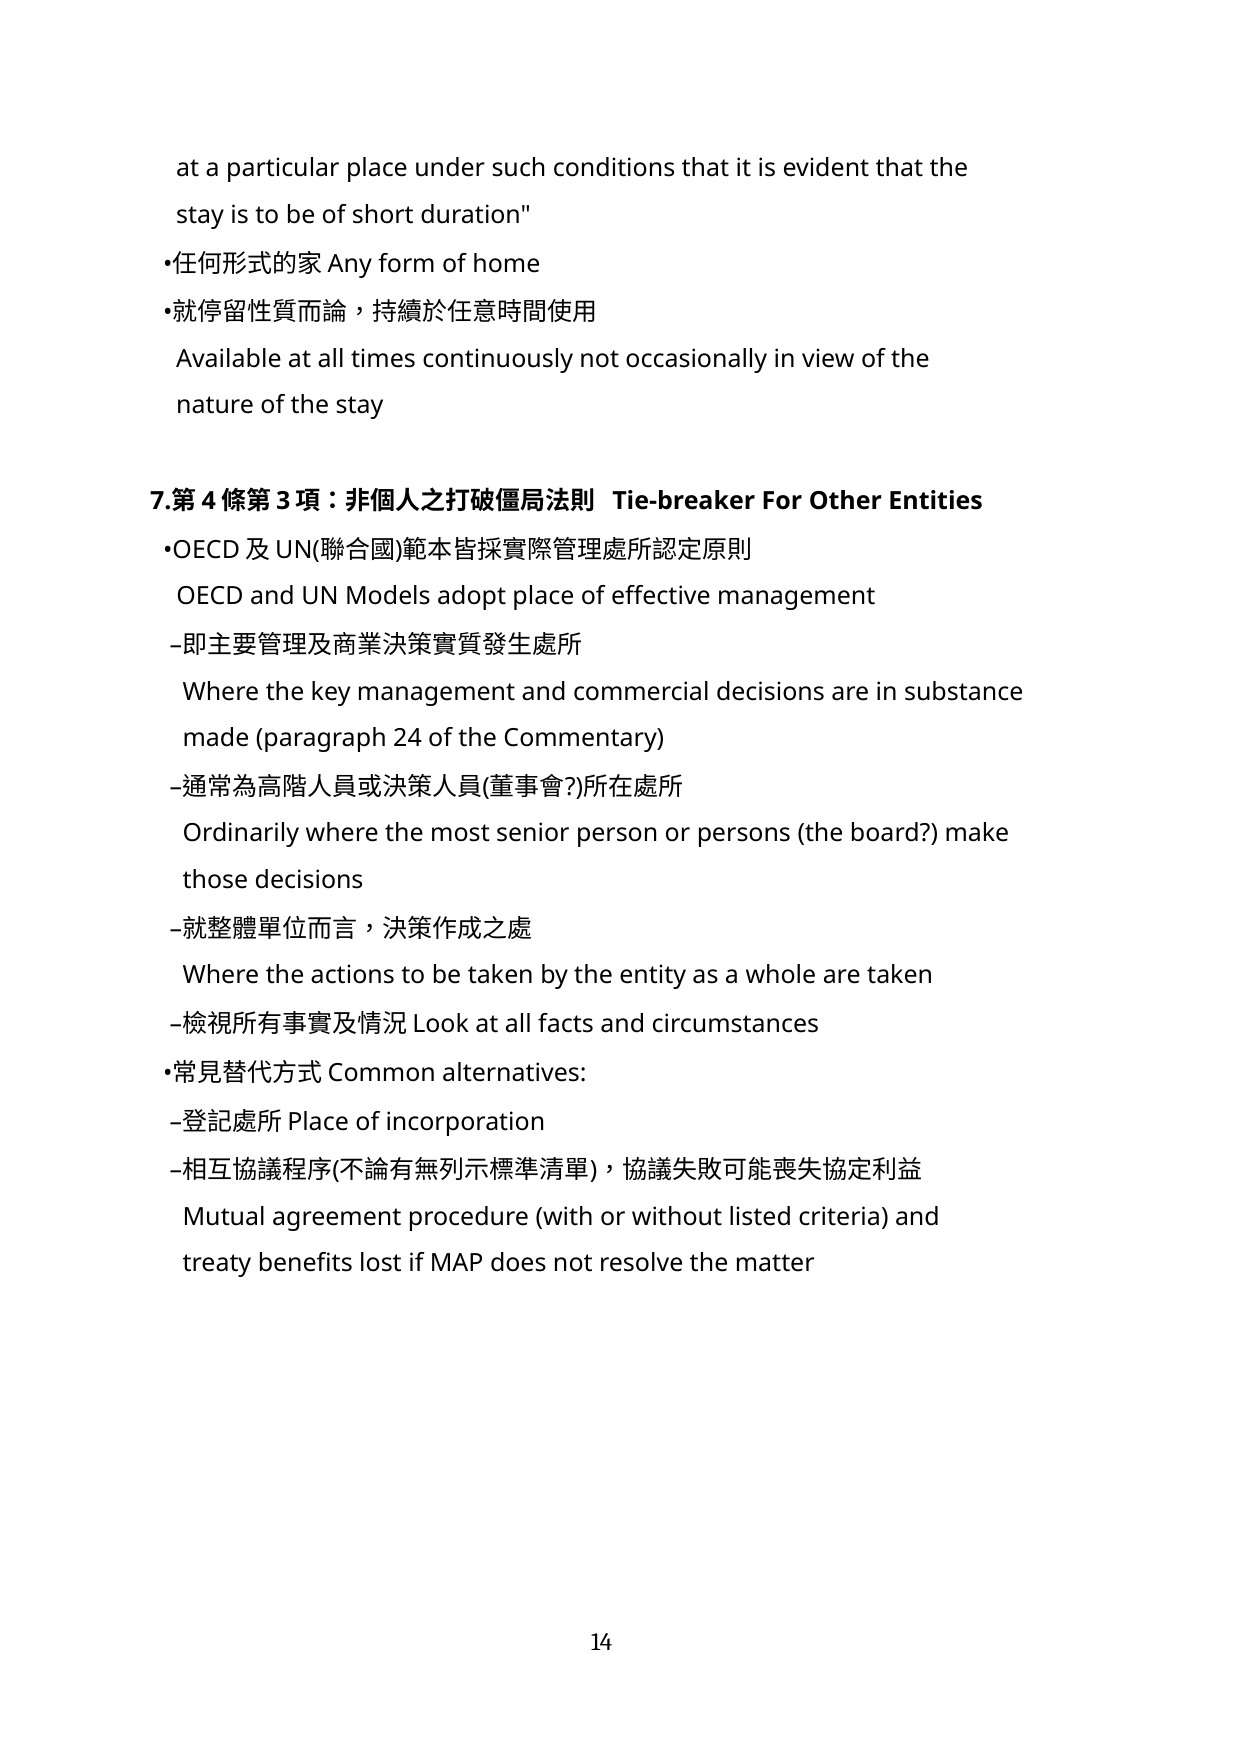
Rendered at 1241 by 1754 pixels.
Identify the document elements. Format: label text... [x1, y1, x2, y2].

text OECD and UN Models adopt place of effective management [150, 578, 1090, 612]
text at a particular place under such conditions that it is evident that the [150, 150, 1090, 184]
text Where the actions to be taken by the entity as a whole are taken [150, 957, 1090, 991]
text –就整體單位而言，決策作成之處 [150, 908, 1090, 944]
text those decisions [150, 862, 1090, 896]
text •就停留性質而論，持續於任意時間使用 [150, 292, 1090, 328]
text treaty benefits lost if MAP does not resolve the matter [150, 1245, 1090, 1279]
text nature of the stay [150, 387, 1090, 421]
text –即主要管理及商業決策實質發生處所 [150, 624, 1090, 661]
text Available at all times continuously not occasionally in view of the [150, 341, 1090, 375]
text •OECD及UN(聯合國)範本皆採實際管理處所認定原則 [150, 529, 1090, 565]
text Where the key management and commercial decisions are in substance [150, 673, 1090, 707]
text stay is to be of short duration" [150, 197, 1090, 231]
text made (paragraph 24 of the Commentary) [150, 720, 1090, 754]
text –檢視所有事實及情況Look at all facts and circumstances [150, 1003, 1090, 1040]
text •常見替代方式Common alternatives: [150, 1052, 1090, 1088]
text 7.第4條第3項：非個人之打破僵局法則 Tie-breaker For Other Entities [150, 480, 1090, 517]
text –登記處所Place of incorporation [150, 1101, 1090, 1137]
text –通常為高階人員或決策人員(董事會?)所在處所 [150, 766, 1090, 802]
text Mutual agreement procedure (with or without listed criteria) and [150, 1198, 1090, 1232]
text Ordinarily where the most senior person or persons (the board?) make [150, 815, 1090, 849]
text –相互協議程序(不論有無列示標準清單)，協議失敗可能喪失協定利益 [150, 1150, 1090, 1186]
text •任何形式的家Any form of home [150, 243, 1090, 279]
